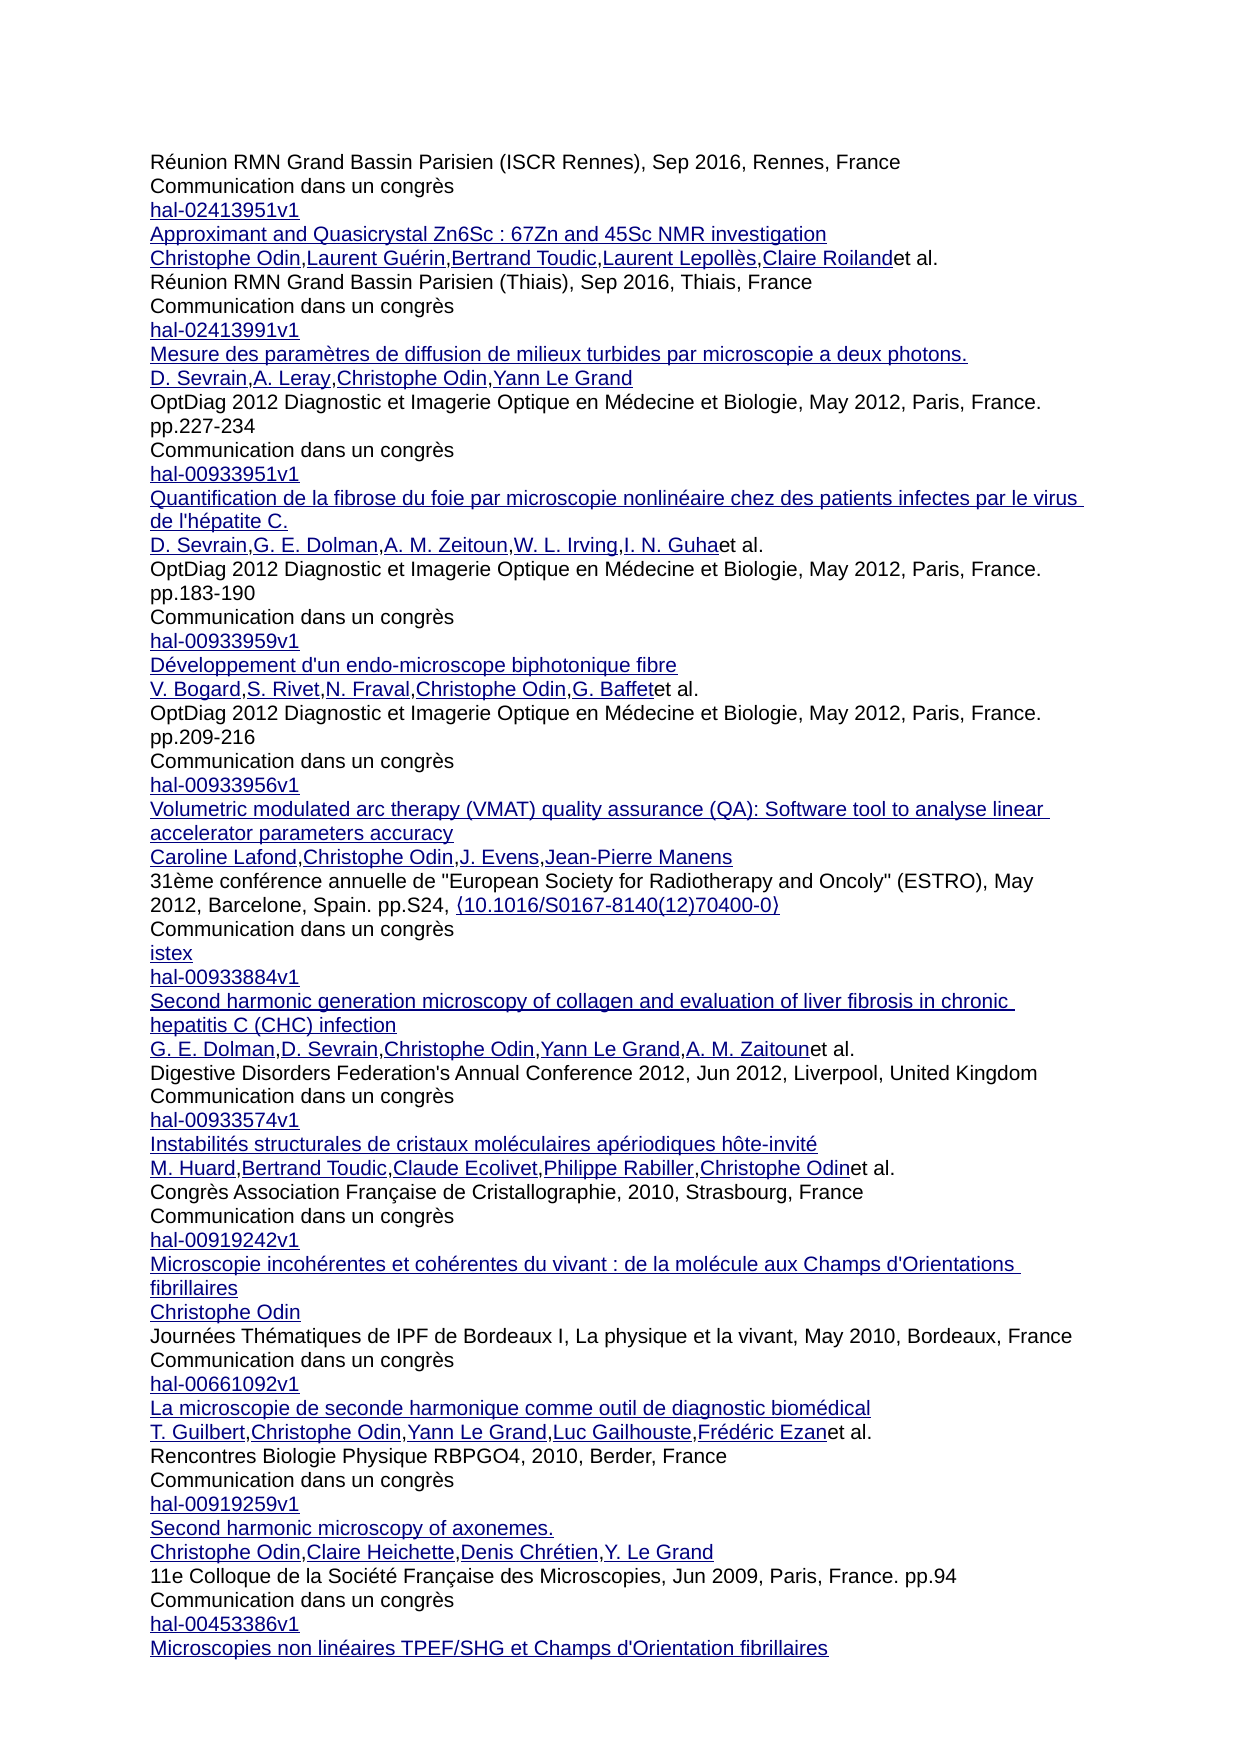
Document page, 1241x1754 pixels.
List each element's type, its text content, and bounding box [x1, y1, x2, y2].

table_cell Second harmonic microscopy of axonemes. Christophe Odin,Claire Heichette,Denis Chrétien,Y. Le Grand 11e Colloque de la Société Française des Microscopies, Jun 2009, Paris, France. pp.94 Communication dans un congrès hal-00453386v1 [150, 1516, 1090, 1635]
table_cell Microscopies non linéaires TPEF/SHG et Champs d'Orientation fibrillaires [150, 1635, 1090, 1659]
table_cell Quantification de la fibrose du foie par microscopie nonlinéaire chez des patients infectes par le virus de l'hépatite C. D. Sevrain,G. E. Dolman,A. M. Zeitoun,W. L. Irving,I. N. Guhaet al. OptDiag 2012 Diagnostic et Imagerie Optique en Médecine et Biologie, May 2012, Paris, France. pp.183-190 Communication dans un congrès hal-00933959v1 [150, 485, 1090, 653]
table_cell Approximant and Quasicrystal Zn6Sc : 67Zn and 45Sc NMR investigation Christophe Odin,Laurent Guérin,Bertrand Toudic,Laurent Lepollès,Claire Roilandet al. Réunion RMN Grand Bassin Parisien (Thiais), Sep 2016, Thiais, France Communication dans un congrès hal-02413991v1 [150, 222, 1090, 342]
table_cell Microscopie incohérentes et cohérentes du vivant : de la molécule aux Champs d'Orientations fibrillaires Christophe Odin Journées Thématiques de IPF de Bordeaux I, La physique et la vivant, May 2010, Bordeaux, France Communication dans un congrès hal-00661092v1 [150, 1252, 1090, 1396]
table_cell Réunion RMN Grand Bassin Parisien (ISCR Rennes), Sep 2016, Rennes, France Communication dans un congrès hal-02413951v1 [150, 150, 1090, 222]
table_cell Volumetric modulated arc therapy (VMAT) quality assurance (QA): Software tool to analyse linear accelerator parameters accuracy Caroline Lafond,Christophe Odin,J. Evens,Jean-Pierre Manens 31ème conférence annuelle de "European Society for Radiotherapy and Oncoly" (ESTRO), May 2012, Barcelone, Spain. pp.S24, ⟨10.1016/S0167-8140(12)70400-0⟩ Communication dans un congrès istex hal-00933884v1 [150, 797, 1090, 988]
table_cell Instabilités structurales de cristaux moléculaires apériodiques hôte-invité M. Huard,Bertrand Toudic,Claude Ecolivet,Philippe Rabiller,Christophe Odinet al. Congrès Association Française de Cristallographie, 2010, Strasbourg, France Communication dans un congrès hal-00919242v1 [150, 1132, 1090, 1252]
table_cell Développement d'un endo-microscope biphotonique fibre V. Bogard,S. Rivet,N. Fraval,Christophe Odin,G. Baffetet al. OptDiag 2012 Diagnostic et Imagerie Optique en Médecine et Biologie, May 2012, Paris, France. pp.209-216 Communication dans un congrès hal-00933956v1 [150, 653, 1090, 797]
table_cell La microscopie de seconde harmonique comme outil de diagnostic biomédical T. Guilbert,Christophe Odin,Yann Le Grand,Luc Gailhouste,Frédéric Ezanet al. Rencontres Biologie Physique RBPGO4, 2010, Berder, France Communication dans un congrès hal-00919259v1 [150, 1396, 1090, 1516]
table_cell Mesure des paramètres de diffusion de milieux turbides par microscopie a deux photons. D. Sevrain,A. Leray,Christophe Odin,Yann Le Grand OptDiag 2012 Diagnostic et Imagerie Optique en Médecine et Biologie, May 2012, Paris, France. pp.227-234 Communication dans un congrès hal-00933951v1 [150, 342, 1090, 485]
table_cell Second harmonic generation microscopy of collagen and evaluation of liver fibrosis in chronic hepatitis C (CHC) infection G. E. Dolman,D. Sevrain,Christophe Odin,Yann Le Grand,A. M. Zaitounet al. Digestive Disorders Federation's Annual Conference 2012, Jun 2012, Liverpool, United Kingdom Communication dans un congrès hal-00933574v1 [150, 989, 1090, 1132]
